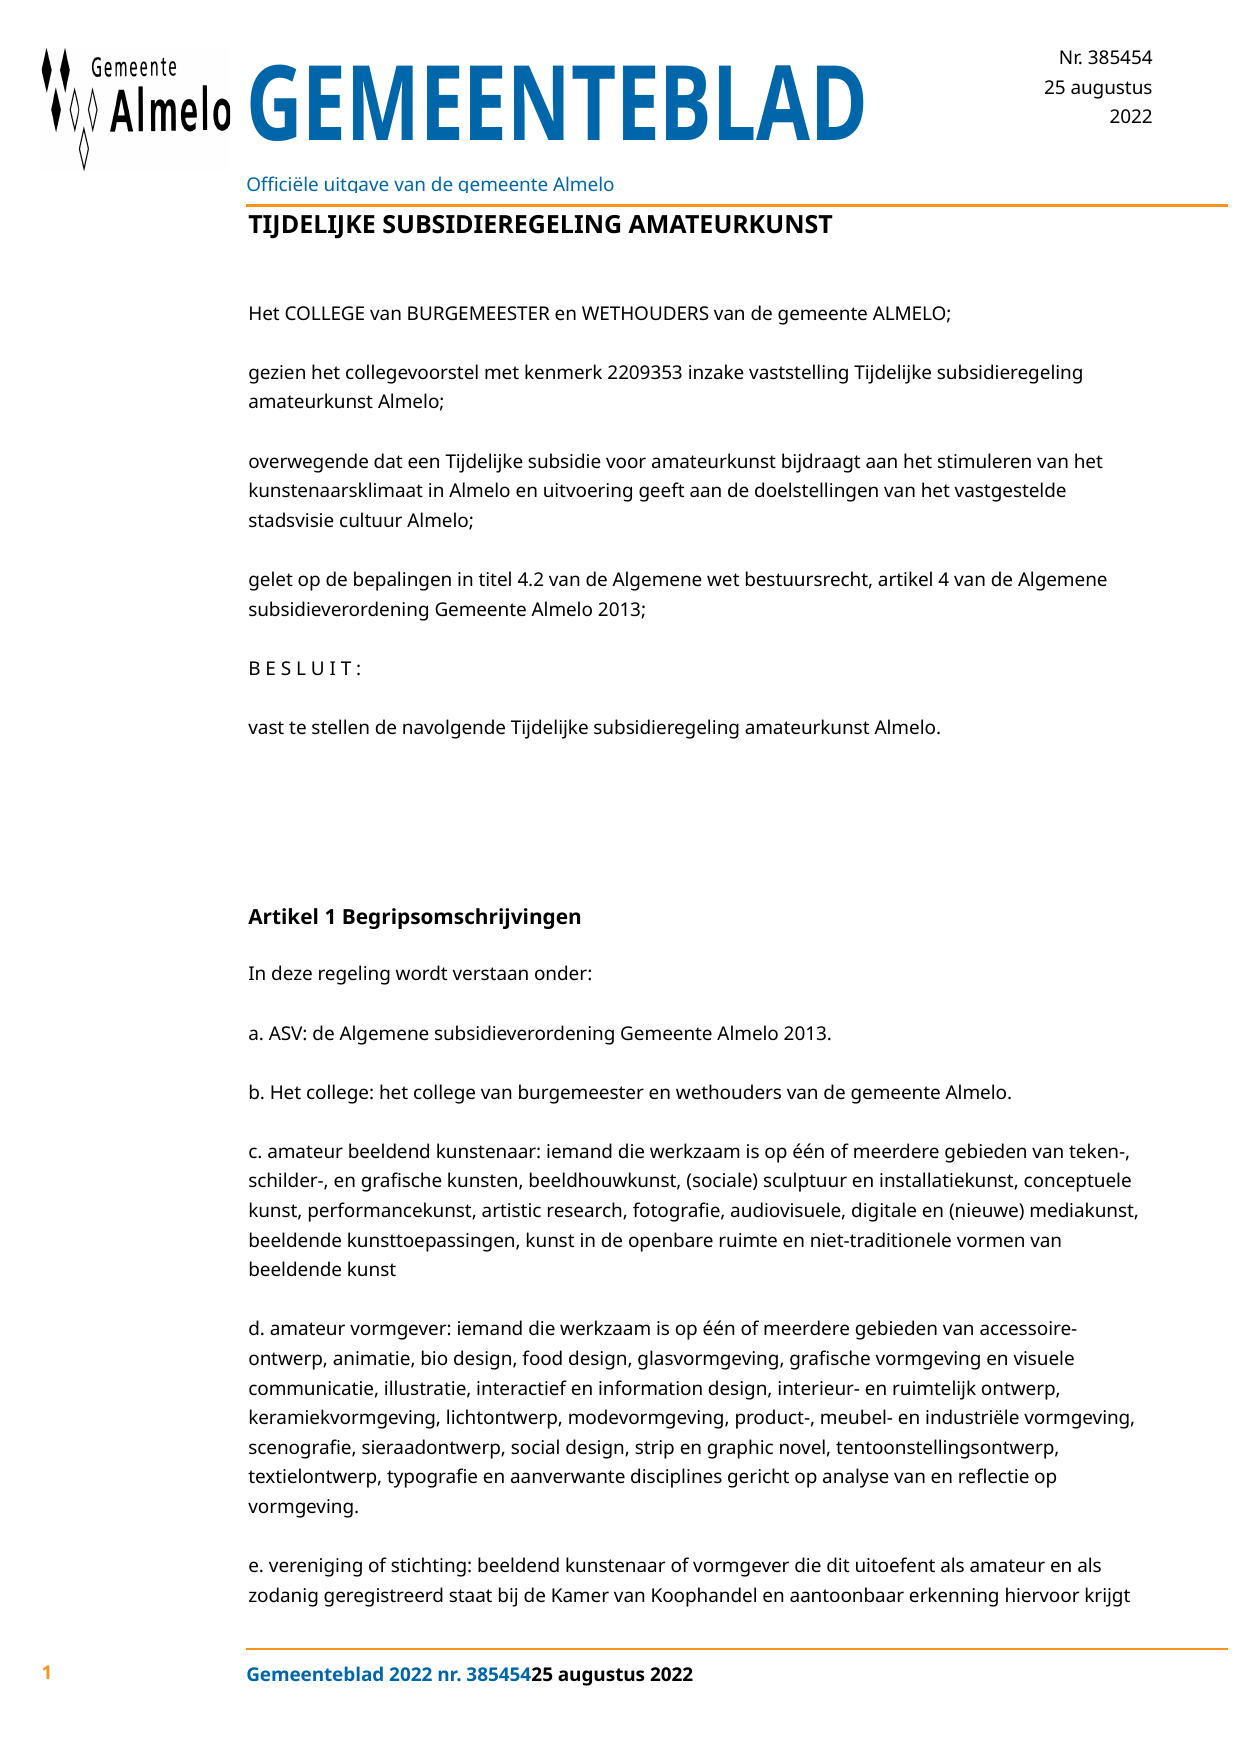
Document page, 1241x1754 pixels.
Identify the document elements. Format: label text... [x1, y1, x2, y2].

text gezien het collegevoorstel met kenmerk 2209353 inzake vaststelling Tijdelijke subsidieregeling amateurkunst Almelo; [248, 359, 1152, 414]
text B E S L U I T : [248, 655, 1152, 681]
text d. amateur vormgever: iemand die werkzaam is op één of meerdere gebieden van accessoire-ontwerp, animatie, bio design, food design, glasvormgeving, grafische vormgeving en visuele communicatie, illustratie, interactief en information design, interieur- en ruimtelijk ontwerp, keramiekvormgeving, lichtontwerp, modevormgeving, product-, meubel- en industriële vormgeving, scenografie, sieraadontwerp, social design, strip en graphic novel, tentoonstellingsontwerp, textielontwerp, typografie en aanverwante disciplines gericht op analyse van en reflectie op vormgeving. [248, 1316, 1152, 1519]
text In deze regeling wordt verstaan onder: [248, 961, 1152, 986]
text vast te stellen de navolgende Tijdelijke subsidieregeling amateurkunst Almelo. [248, 714, 1152, 740]
text e. vereniging of stichting: beeldend kunstenaar of vormgever die dit uitoefent als amateur en als zodanig geregistreerd staat bij de Kamer van Koophandel en aantoonbaar erkenning hiervoor krijgt [248, 1552, 1152, 1607]
text a. ASV: de Algemene subsidieverordening Gemeente Almelo 2013. [248, 1020, 1152, 1045]
picture [41, 47, 231, 172]
text gelet op de bepalingen in titel 4.2 van de Algemene wet bestuursrecht, artikel 4 van de Algemene subsidieverordening Gemeente Almelo 2013; [248, 566, 1152, 621]
text TIJDELIJKE SUBSIDIEREGELING AMATEURKUNST [248, 207, 1152, 241]
text c. amateur beeldend kunstenaar: iemand die werkzaam is op één of meerdere gebieden van teken-, schilder-, en grafische kunsten, beeldhouwkunst, (sociale) sculptuur en installatiekunst, conceptuele kunst, performancekunst, artistic research, fotografie, audiovisuele, digitale en (nieuwe) mediakunst, beeldende kunsttoepassingen, kunst in de openbare ruimte en niet-traditionele vormen van beeldende kunst [248, 1138, 1152, 1282]
text Artikel 1 Begripsomschrijvingen [248, 902, 1152, 931]
text Het COLLEGE van BURGEMEESTER en WETHOUDERS van de gemeente ALMELO; [248, 300, 1152, 326]
text overwegende dat een Tijdelijke subsidie voor amateurkunst bijdraagt aan het stimuleren van het kunstenaarsklimaat in Almelo en uitvoering geeft aan de doelstellingen van het vastgestelde stadsvisie cultuur Almelo; [248, 448, 1152, 533]
text b. Het college: het college van burgemeester en wethouders van de gemeente Almelo. [248, 1079, 1152, 1104]
